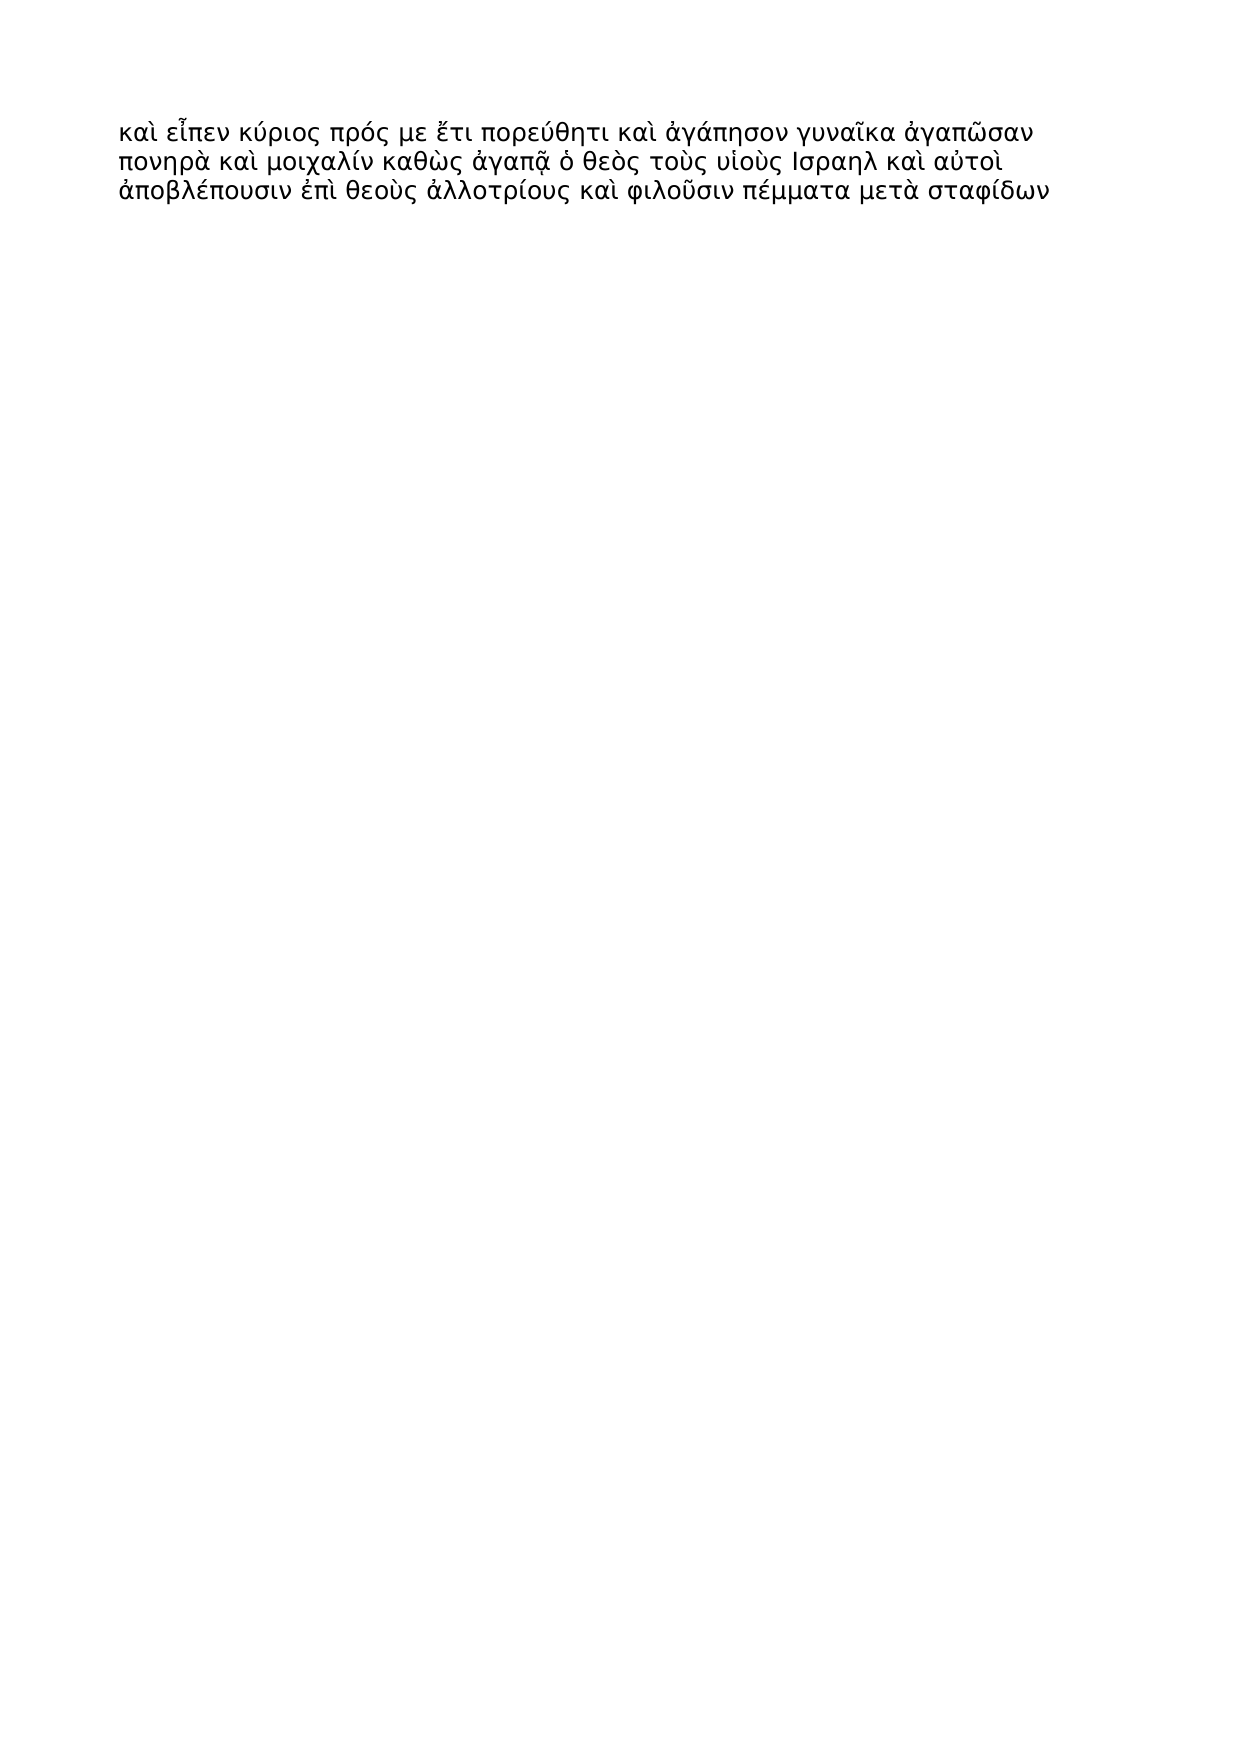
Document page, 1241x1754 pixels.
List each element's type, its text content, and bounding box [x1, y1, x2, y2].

text καὶ εἶπεν κύριος πρός με ἔτι πορεύθητι καὶ ἀγάπησον γυναῖκα ἀγαπῶσαν πονηρὰ καὶ μοιχαλίν καθὼς ἀγαπᾷ ὁ θεὸς τοὺς υἱοὺς Ισραηλ καὶ αὐτοὶ ἀποβλέπουσιν ἐπὶ θεοὺς ἀλλοτρίους καὶ φιλοῦσιν πέμματα μετὰ σταφίδων [118, 118, 1122, 206]
